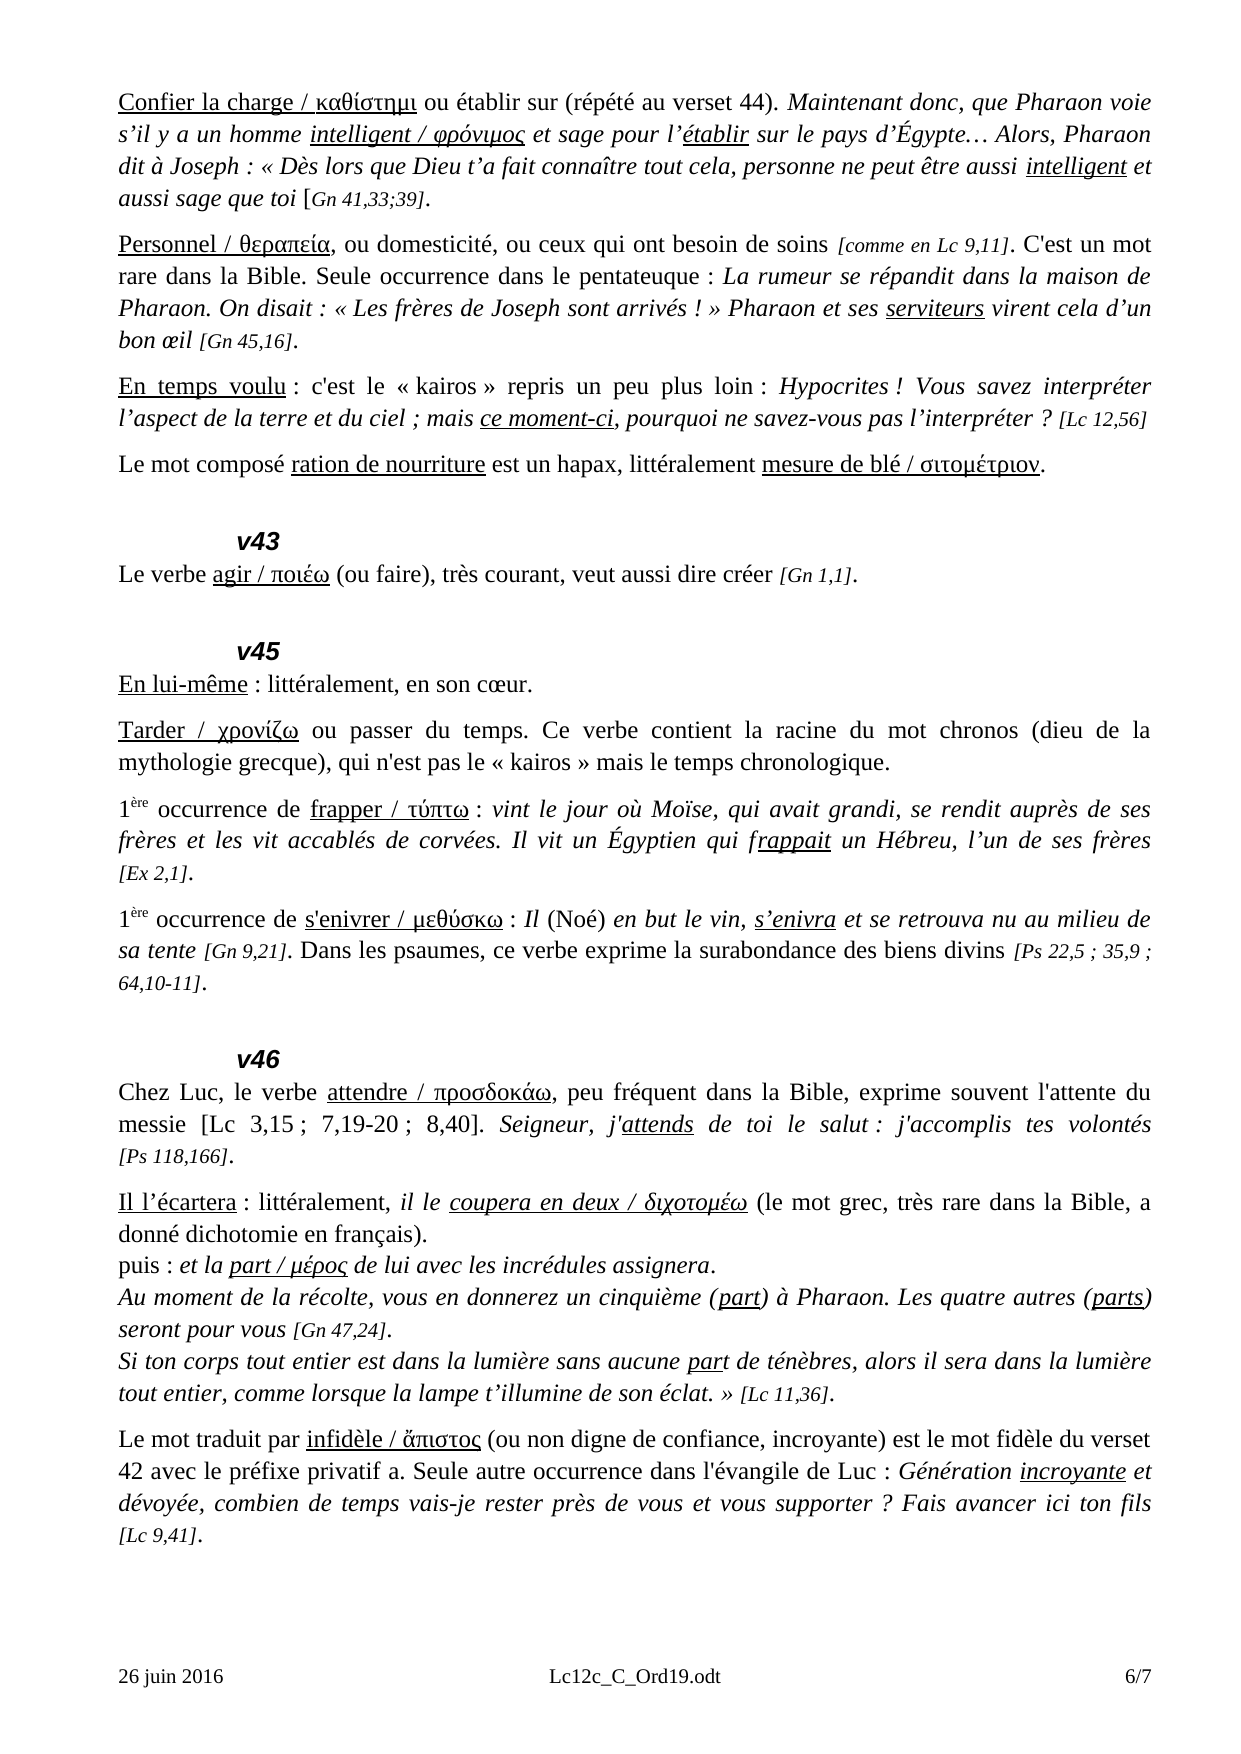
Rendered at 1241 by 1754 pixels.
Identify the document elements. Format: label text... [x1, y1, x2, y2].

subtitle v45 [236, 636, 1152, 666]
text En temps voulu : c'est le « kairos » repris un peu plus loin : Hypocrites ! Vous savez interpréter l’aspect de la terre et du ciel ; mais ce moment-ci, pourquoi ne savez-vous pas l’interpréter ? [Lc 12,56] [118, 372, 1152, 432]
text Confier la charge / καθίστημι ou établir sur (répété au verset 44). Maintenant donc, que Pharaon voie s’il y a un homme intelligent / φρόνιμος et sage pour l’établir sur le pays d’Égypte… Alors, Pharaon dit à Joseph : « Dès lors que Dieu t’a fait connaître tout cela, personne ne peut être aussi intelligent et aussi sage que toi [Gn 41,33;39]. [118, 88, 1152, 212]
text puis : et la part / μέρος de lui avec les incrédules assignera. [118, 1252, 1152, 1279]
text Le mot traduit par infidèle / ἄπιστος (ou non digne de confiance, incroyante) est le mot fidèle du verset 42 avec le préfixe privatif a. Seule autre occurrence dans l'évangile de Luc : Génération incroyante et dévoyée, combien de temps vais-je rester près de vous et vous supporter ? Fais avancer ici ton fils [Lc 9,41]. [118, 1425, 1152, 1548]
text Si ton corps tout entier est dans la lumière sans aucune part de ténèbres, alors il sera dans la lumière tout entier, comme lorsque la lampe t’illumine de son éclat. » [Lc 11,36]. [118, 1347, 1152, 1406]
text Le mot composé ration de nourriture est un hapax, littéralement mesure de blé / σιτομέτριον. [118, 451, 1152, 478]
subtitle v43 [236, 527, 1152, 556]
text Au moment de la récolte, vous en donnerez un cinquième (part) à Pharaon. Les quatre autres (parts) seront pour vous [Gn 47,24]. [118, 1283, 1152, 1343]
text Personnel / θεραπεία, ou domesticité, ou ceux qui ont besoin de soins [comme en Lc 9,11]. C'est un mot rare dans la Bible. Seule occurrence dans le pentateuque : La rumeur se répandit dans la maison de Pharaon. On disait : « Les frères de Joseph sont arrivés ! » Pharaon et ses serviteurs virent cela d’un bon œil [Gn 45,16]. [118, 230, 1152, 353]
text En lui-même : littéralement, en son cœur. [118, 670, 1152, 697]
text Le verbe agir / ποιέω (ou faire), très courant, veut aussi dire créer [Gn 1,1]. [118, 560, 1152, 588]
text Il l’écartera : littéralement, il le coupera en deux / διχοτομέω (le mot grec, très rare dans la Bible, a donné dichotomie en français). [118, 1188, 1152, 1247]
text Tarder / χρονίζω ou passer du temps. Ce verbe contient la racine du mot chronos (dieu de la mythologie grecque), qui n'est pas le « kairos » mais le temps chronologique. [118, 716, 1152, 776]
text 1ère occurrence de frapper / τύπτω : vint le jour où Moïse, qui avait grandi, se rendit auprès de ses frères et les vit accablés de corvées. Il vit un Égyptien qui frappait un Hébreu, l’un de ses frères [Ex 2,1]. [118, 795, 1152, 886]
text Chez Luc, le verbe attendre / προσδοκάω, peu fréquent dans la Bible, exprime souvent l'attente du messie [Lc 3,15 ; 7,19-20 ; 8,40]. Seigneur, j'attends de toi le salut : j'accomplis tes volontés [Ps 118,166]. [118, 1078, 1152, 1169]
subtitle v46 [236, 1044, 1152, 1074]
text 1ère occurrence de s'enivrer / μεθύσκω : Il (Noé) en but le vin, s’enivra et se retrouva nu au milieu de sa tente [Gn 9,21]. Dans les psaumes, ce verbe exprime la surabondance des biens divins [Ps 22,5 ; 35,9 ; 64,10-11]. [118, 905, 1152, 996]
